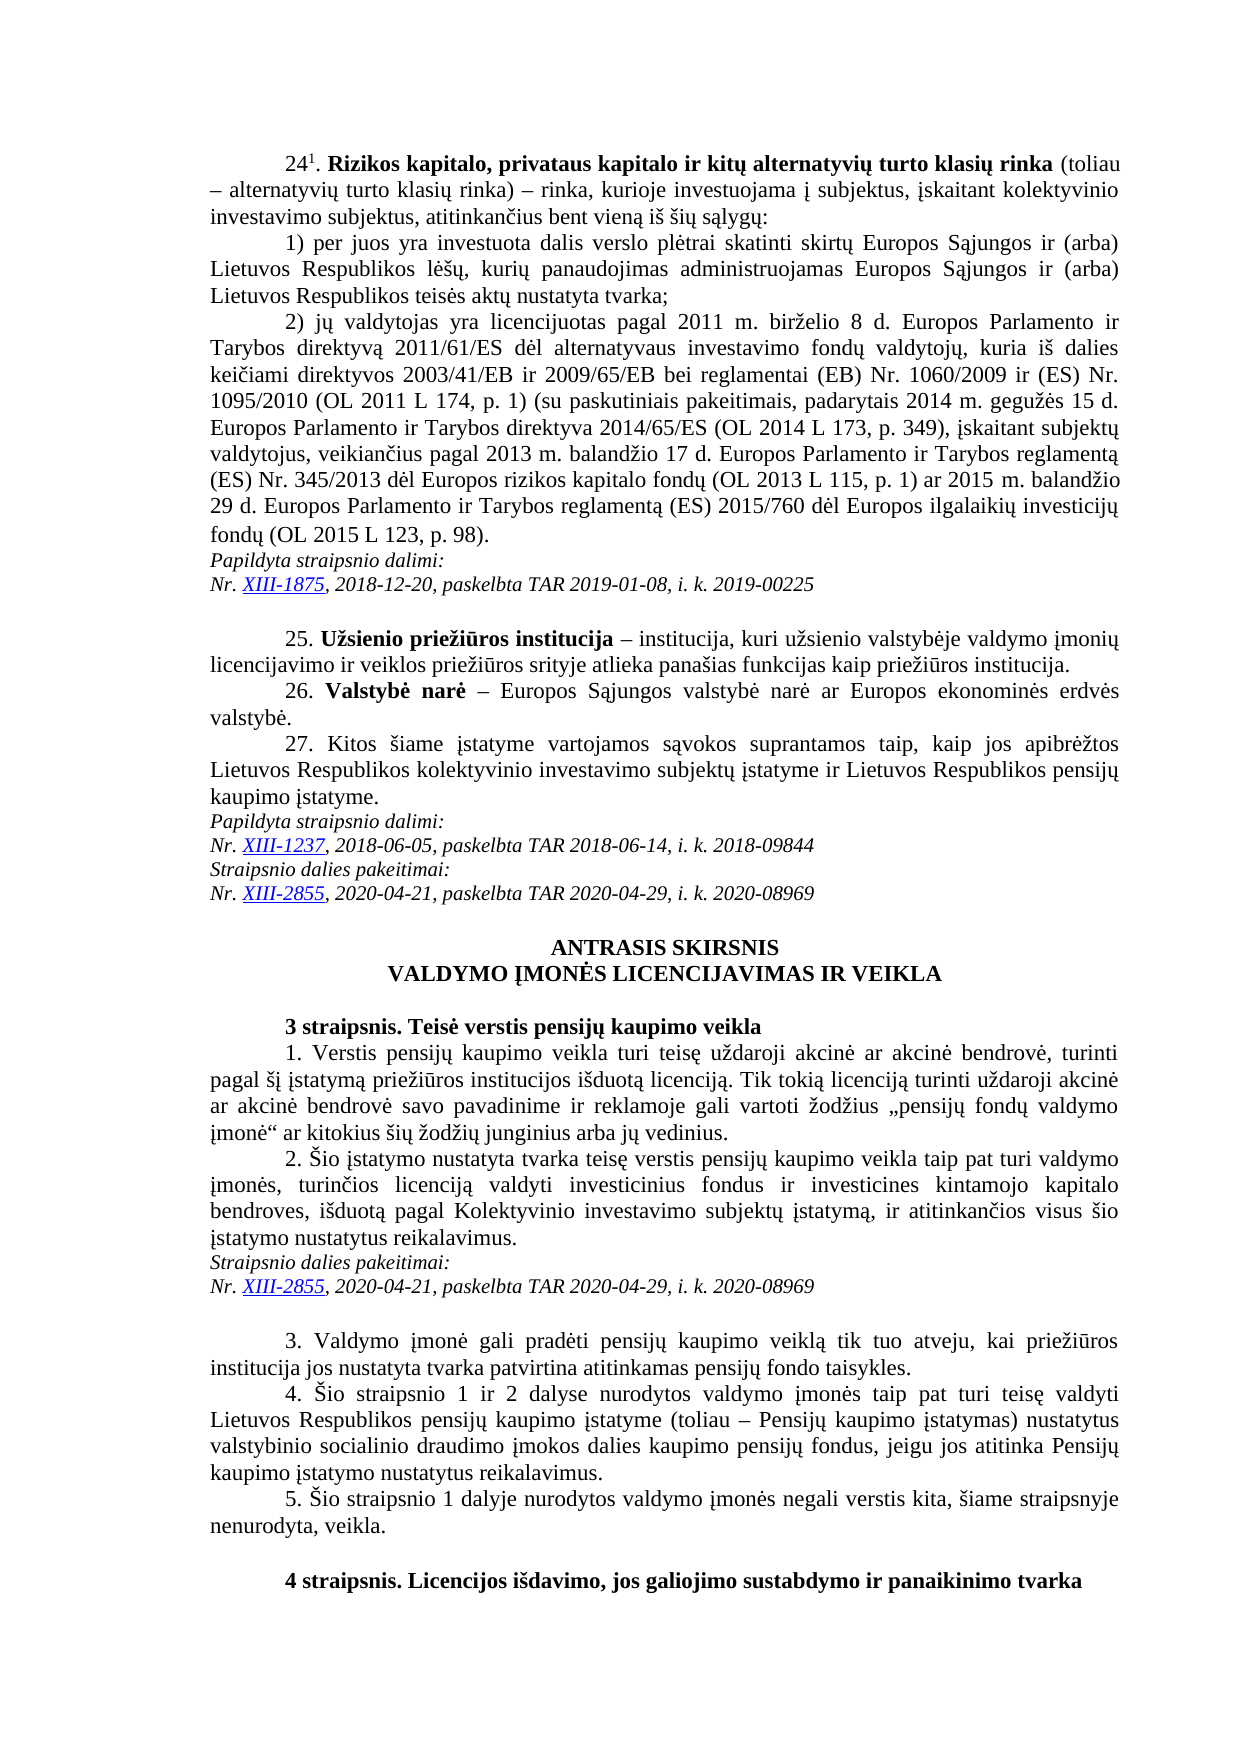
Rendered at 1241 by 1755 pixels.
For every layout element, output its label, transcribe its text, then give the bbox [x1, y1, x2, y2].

text 2. Šio įstatymo nustatyta tvarka teisę verstis pensijų kaupimo veikla taip pat turi valdymo įmonės, turinčios licenciją valdyti investicinius fondus ir investicines kintamojo kapitalo bendroves, išduotą pagal Kolektyvinio investavimo subjektų įstatymą, ir atitinkančios visus šio įstatymo nustatytus reikalavimus. [210, 1145, 1120, 1250]
text 26. Valstybė narė – Europos Sąjungos valstybė narė ar Europos ekonominės erdvės valstybė. [210, 677, 1120, 730]
text 1) per juos yra investuota dalis verslo plėtrai skatinti skirtų Europos Sąjungos ir (arba) Lietuvos Respublikos lėšų, kurių panaudojimas administruojamas Europos Sąjungos ir (arba) Lietuvos Respublikos teisės aktų nustatyta tvarka; [210, 229, 1120, 308]
text Straipsnio dalies pakeitimai: [210, 1250, 1120, 1274]
text VALDYMO ĮMONĖS LICENCIJAVIMAS IR VEIKLA [210, 960, 1120, 987]
text 3 straipsnis. Teisė verstis pensijų kaupimo veikla [210, 1013, 1120, 1039]
text 4 straipsnis. Licencijos išdavimo, jos galiojimo sustabdymo ir panaikinimo tvarka [285, 1567, 1120, 1593]
text 3. Valdymo įmonė gali pradėti pensijų kaupimo veiklą tik tuo atveju, kai priežiūros institucija jos nustatyta tvarka patvirtina atitinkamas pensijų fondo taisykles. [210, 1327, 1120, 1380]
text Nr. XIII-1875, 2018-12-20, paskelbta TAR 2019-01-08, i. k. 2019-00225 [210, 572, 1120, 596]
text 4. Šio straipsnio 1 ir 2 dalyse nurodytos valdymo įmonės taip pat turi teisę valdyti Lietuvos Respublikos pensijų kaupimo įstatyme (toliau – Pensijų kaupimo įstatymas) nustatytus valstybinio socialinio draudimo įmokos dalies kaupimo pensijų fondus, jeigu jos atitinka Pensijų kaupimo įstatymo nustatytus reikalavimus. [210, 1380, 1120, 1485]
text 25. Užsienio priežiūros institucija – institucija, kuri užsienio valstybėje valdymo įmonių licencijavimo ir veiklos priežiūros srityje atlieka panašias funkcijas kaip priežiūros institucija. [210, 624, 1120, 677]
text 241. Rizikos kapitalo, privataus kapitalo ir kitų alternatyvių turto klasių rinka (toliau – alternatyvių turto klasių rinka) – rinka, kurioje investuojama į subjektus, įskaitant kolektyvinio investavimo subjektus, atitinkančius bent vieną iš šių sąlygų: [210, 150, 1120, 229]
text Papildyta straipsnio dalimi: [210, 809, 1120, 833]
text 1. Verstis pensijų kaupimo veikla turi teisę uždaroji akcinė ar akcinė bendrovė, turinti pagal šį įstatymą priežiūros institucijos išduotą licenciją. Tik tokią licenciją turinti uždaroji akcinė ar akcinė bendrovė savo pavadinime ir reklamoje gali vartoti žodžius „pensijų fondų valdymo įmonė“ ar kitokius šių žodžių junginius arba jų vedinius. [210, 1039, 1120, 1145]
text Papildyta straipsnio dalimi: [210, 548, 1120, 572]
text 2) jų valdytojas yra licencijuotas pagal 2011 m. birželio 8 d. Europos Parlamento ir Tarybos direktyvą 2011/61/ES dėl alternatyvaus investavimo fondų valdytojų, kuria iš dalies keičiami direktyvos 2003/41/EB ir 2009/65/EB bei reglamentai (EB) Nr. 1060/2009 ir (ES) Nr. 1095/2010 (OL 2011 L 174, p. 1) (su paskutiniais pakeitimais, padarytais 2014 m. gegužės 15 d. Europos Parlamento ir Tarybos direktyva 2014/65/ES (OL 2014 L 173, p. 349), įskaitant subjektų valdytojus, veikiančius pagal 2013 m. balandžio 17 d. Europos Parlamento ir Tarybos reglamentą (ES) Nr. 345/2013 dėl Europos rizikos kapitalo fondų (OL 2013 L 115, p. 1) ar 2015 m. balandžio 29 d. Europos Parlamento ir Tarybos reglamentą (ES) 2015/760 dėl Europos ilgalaikių investicijų fondų (OL 2015 L 123, p. 98). [210, 308, 1120, 548]
text Nr. XIII-2855, 2020-04-21, paskelbta TAR 2020-04-29, i. k. 2020-08969 [210, 1274, 1120, 1298]
text Straipsnio dalies pakeitimai: [210, 857, 1120, 881]
text 5. Šio straipsnio 1 dalyje nurodytos valdymo įmonės negali verstis kita, šiame straipsnyje nenurodyta, veikla. [210, 1485, 1120, 1538]
text Nr. XIII-2855, 2020-04-21, paskelbta TAR 2020-04-29, i. k. 2020-08969 [210, 881, 1120, 905]
text ANTRASIS SKIRSNIS [210, 934, 1120, 960]
text 27. Kitos šiame įstatyme vartojamos sąvokos suprantamos taip, kaip jos apibrėžtos Lietuvos Respublikos kolektyvinio investavimo subjektų įstatyme ir Lietuvos Respublikos pensijų kaupimo įstatyme. [210, 730, 1120, 809]
text Nr. XIII-1237, 2018-06-05, paskelbta TAR 2018-06-14, i. k. 2018-09844 [210, 833, 1120, 857]
